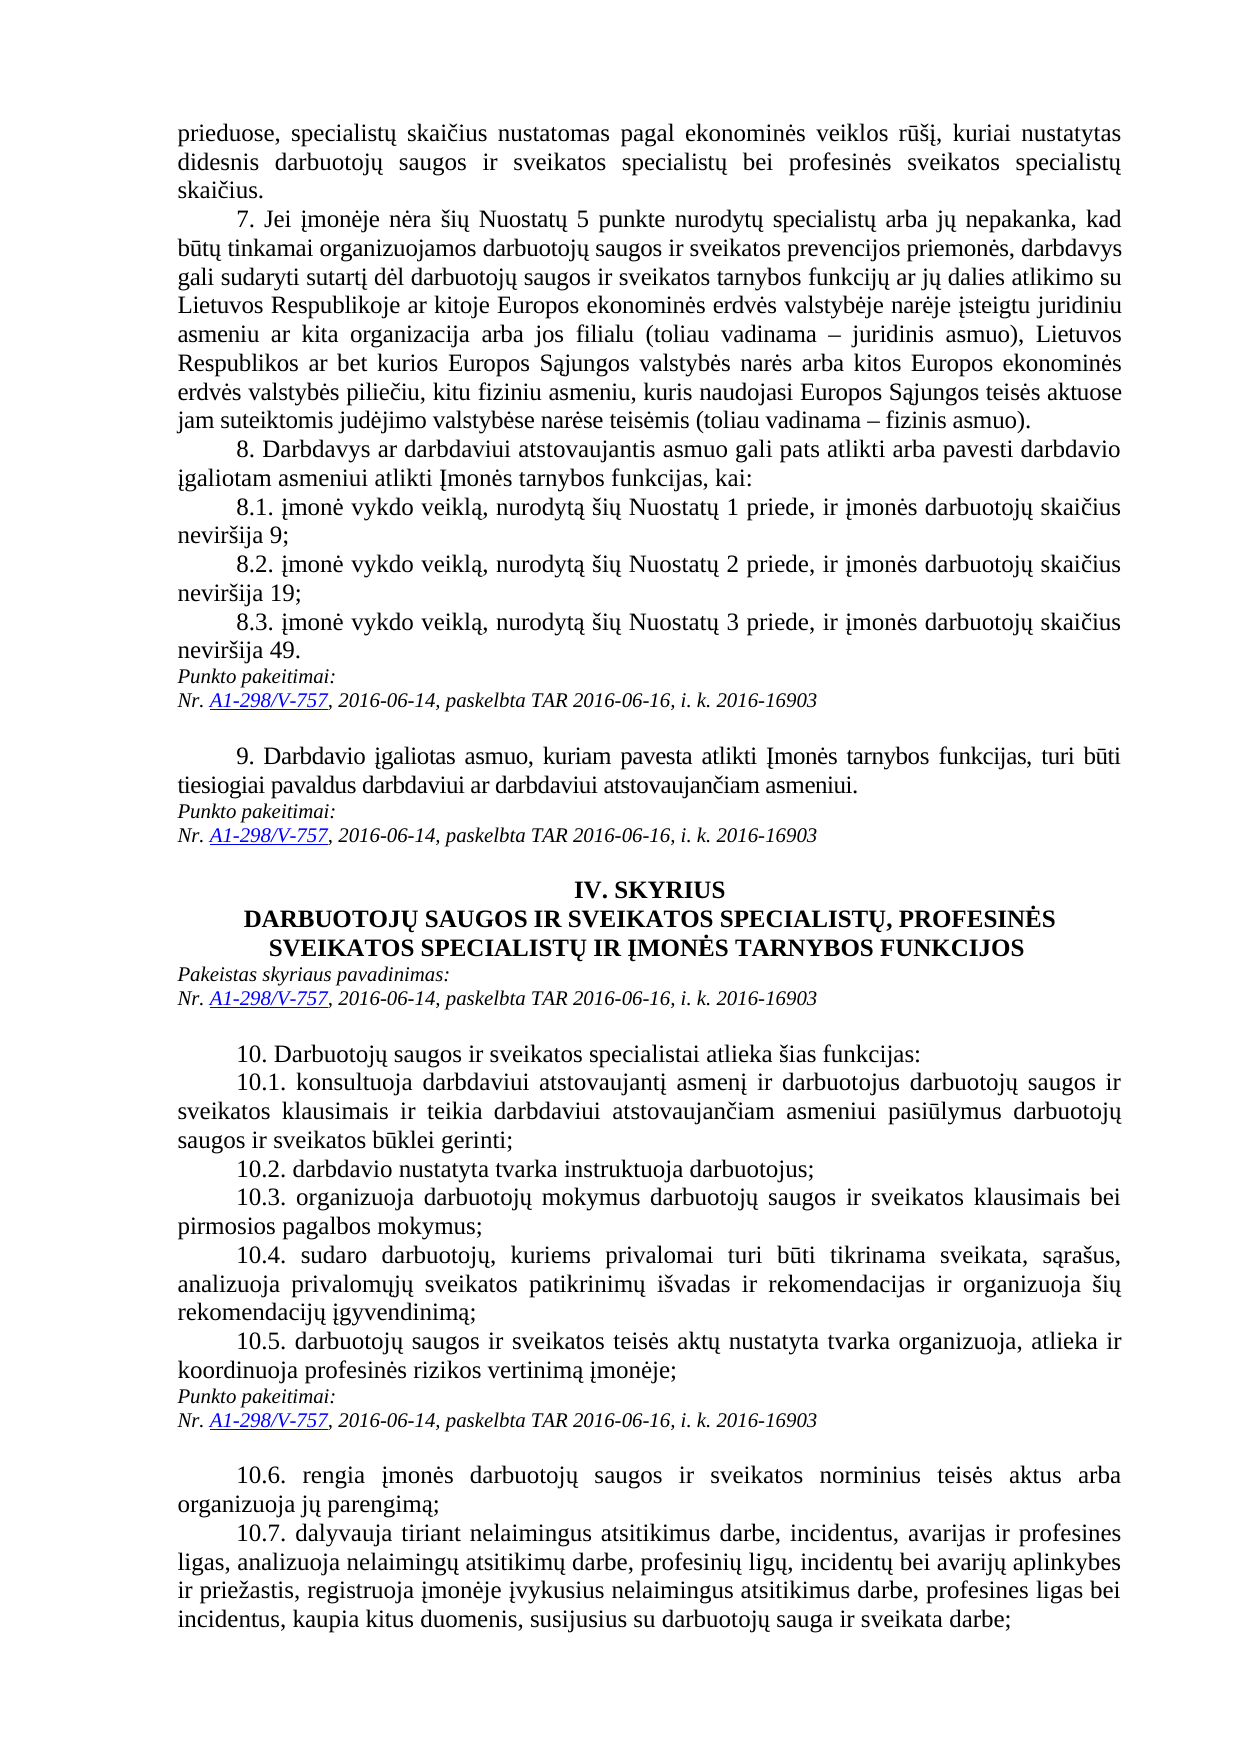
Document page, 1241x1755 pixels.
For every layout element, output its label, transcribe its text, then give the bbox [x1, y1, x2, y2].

text 8.1. įmonė vykdo veiklą, nurodytą šių Nuostatų 1 priede, ir įmonės darbuotojų skaičius neviršija 9; [177, 492, 1122, 549]
text 8.2. įmonė vykdo veiklą, nurodytą šių Nuostatų 2 priede, ir įmonės darbuotojų skaičius neviršija 19; [177, 549, 1122, 607]
text Pakeistas skyriaus pavadinimas: [177, 962, 1122, 986]
text Nr. A1-298/V-757, 2016-06-14, paskelbta TAR 2016-06-16, i. k. 2016-16903 [177, 986, 1122, 1010]
text 10.4. sudaro darbuotojų, kuriems privalomai turi būti tikrinama sveikata, sąrašus, analizuoja privalomųjų sveikatos patikrinimų išvadas ir rekomendacijas ir organizuoja šių rekomendacijų įgyvendinimą; [177, 1240, 1122, 1326]
text 7. Jei įmonėje nėra šių Nuostatų 5 punkte nurodytų specialistų arba jų nepakanka, kad būtų tinkamai organizuojamos darbuotojų saugos ir sveikatos prevencijos priemonės, darbdavys gali sudaryti sutartį dėl darbuotojų saugos ir sveikatos tarnybos funkcijų ar jų dalies atlikimo su Lietuvos Respublikoje ar kitoje Europos ekonominės erdvės valstybėje narėje įsteigtu juridiniu asmeniu ar kita organizacija arba jos filialu (toliau vadinama – juridinis asmuo), Lietuvos Respublikos ar bet kurios Europos Sąjungos valstybės narės arba kitos Europos ekonominės erdvės valstybės piliečiu, kitu fiziniu asmeniu, kuris naudojasi Europos Sąjungos teisės aktuose jam suteiktomis judėjimo valstybėse narėse teisėmis (toliau vadinama – fizinis asmuo). [177, 204, 1122, 434]
text 10.2. darbdavio nustatyta tvarka instruktuoja darbuotojus; [177, 1154, 1122, 1182]
text prieduose, specialistų skaičius nustatomas pagal ekonominės veiklos rūšį, kuriai nustatytas didesnis darbuotojų saugos ir sveikatos specialistų bei profesinės sveikatos specialistų skaičius. [177, 118, 1122, 204]
text IV. skyrius [177, 876, 1122, 904]
text Nr. A1-298/V-757, 2016-06-14, paskelbta TAR 2016-06-16, i. k. 2016-16903 [177, 688, 1122, 712]
text 10.7. dalyvauja tiriant nelaimingus atsitikimus darbe, incidentus, avarijas ir profesines ligas, analizuoja nelaimingų atsitikimų darbe, profesinių ligų, incidentų bei avarijų aplinkybes ir priežastis, registruoja įmonėje įvykusius nelaimingus atsitikimus darbe, profesines ligas bei incidentus, kaupia kitus duomenis, susijusius su darbuotojų sauga ir sveikata darbe; [177, 1518, 1122, 1633]
text Nr. A1-298/V-757, 2016-06-14, paskelbta TAR 2016-06-16, i. k. 2016-16903 [177, 823, 1122, 847]
text 8. Darbdavys ar darbdaviui atstovaujantis asmuo gali pats atlikti arba pavesti darbdavio įgaliotam asmeniui atlikti Įmonės tarnybos funkcijas, kai: [177, 434, 1122, 492]
text 10.3. organizuoja darbuotojų mokymus darbuotojų saugos ir sveikatos klausimais bei pirmosios pagalbos mokymus; [177, 1182, 1122, 1240]
text 10.6. rengia įmonės darbuotojų saugos ir sveikatos norminius teisės aktus arba organizuoja jų parengimą; [177, 1461, 1122, 1518]
text 10. Darbuotojų saugos ir sveikatos specialistai atlieka šias funkcijas: [177, 1039, 1122, 1067]
text 8.3. įmonė vykdo veiklą, nurodytą šių Nuostatų 3 priede, ir įmonės darbuotojų skaičius neviršija 49. [177, 607, 1122, 664]
text Nr. A1-298/V-757, 2016-06-14, paskelbta TAR 2016-06-16, i. k. 2016-16903 [177, 1408, 1122, 1432]
text DARBUOTOJŲ SAUGOS IR SVEIKATOS SPECIALISTŲ, PROFESINĖS SVEIKATOS SPECIALISTŲ IR ĮMONĖS TARNYBOS FUNKCIJOS [177, 904, 1122, 962]
text 10.5. darbuotojų saugos ir sveikatos teisės aktų nustatyta tvarka organizuoja, atlieka ir koordinuoja profesinės rizikos vertinimą įmonėje; [177, 1326, 1122, 1384]
text Punkto pakeitimai: [177, 799, 1122, 823]
text 9. Darbdavio įgaliotas asmuo, kuriam pavesta atlikti Įmonės tarnybos funkcijas, turi būti tiesiogiai pavaldus darbdaviui ar darbdaviui atstovaujančiam asmeniui. [177, 741, 1122, 799]
text Punkto pakeitimai: [177, 1384, 1122, 1408]
text 10.1. konsultuoja darbdaviui atstovaujantį asmenį ir darbuotojus darbuotojų saugos ir sveikatos klausimais ir teikia darbdaviui atstovaujančiam asmeniui pasiūlymus darbuotojų saugos ir sveikatos būklei gerinti; [177, 1067, 1122, 1154]
text Punkto pakeitimai: [177, 664, 1122, 688]
